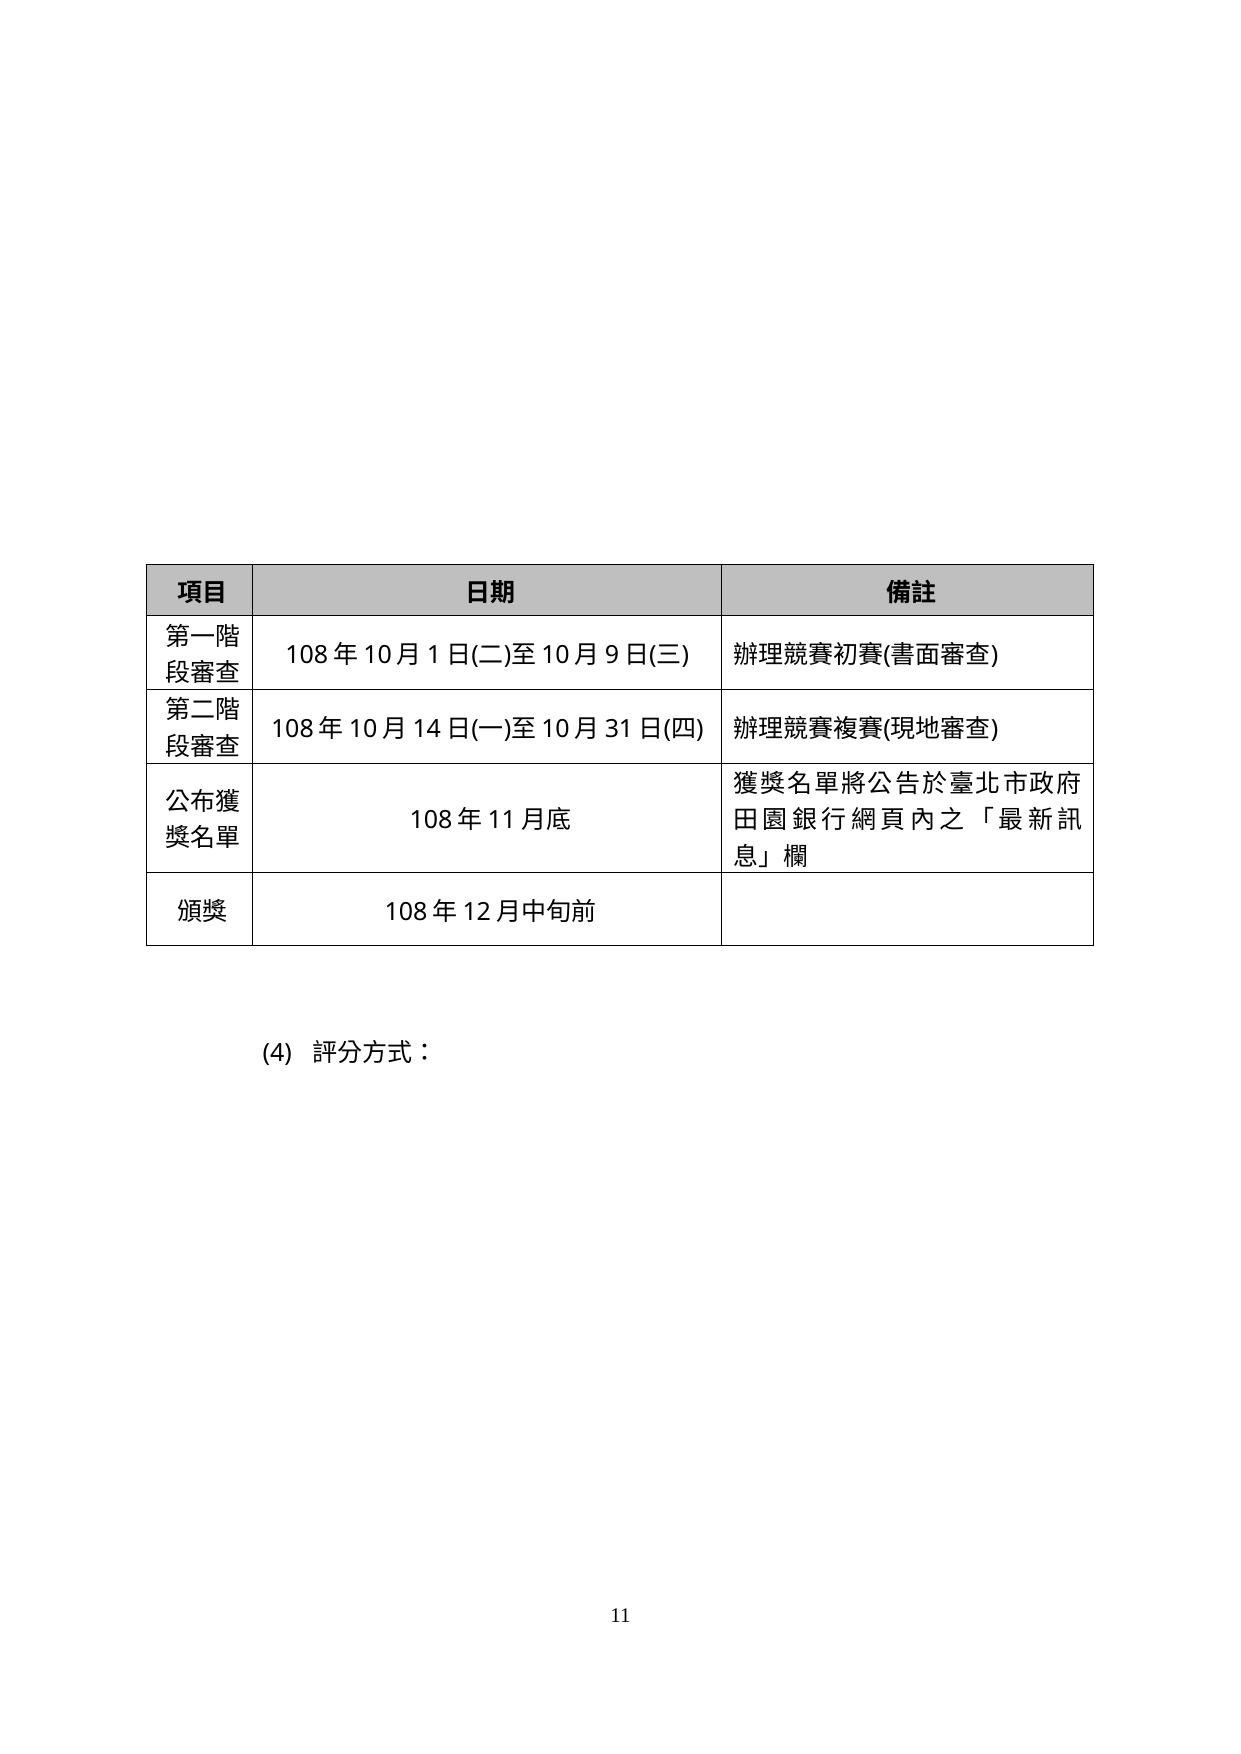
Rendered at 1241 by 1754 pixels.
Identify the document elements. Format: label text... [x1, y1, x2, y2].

table_cell 108年10月14日(一)至10月31日(四) [253, 690, 721, 762]
table_cell 108年12月中旬前 [253, 873, 721, 945]
table_cell 獲獎名單將公告於臺北市政府田園銀行網頁內之「最新訊息」欄 [722, 764, 1093, 872]
table_cell [722, 873, 1093, 945]
table_cell 頒獎 [147, 873, 252, 945]
table_header 日期 [253, 565, 721, 615]
table_cell 108年11月底 [253, 764, 721, 872]
table_cell 第二階段審查 [147, 690, 252, 762]
list 評分方式： [262, 1009, 1053, 1071]
table_cell 第一階段審查 [147, 616, 252, 689]
table_cell 辦理競賽初賽(書面審查) [722, 616, 1093, 689]
table_cell 108年10月1日(二)至10月9日(三) [253, 616, 721, 689]
table_header 備註 [722, 565, 1093, 615]
table_cell 辦理競賽複賽(現地審查) [722, 690, 1093, 762]
table_header 項目 [147, 565, 252, 615]
table_cell 公布獲獎名單 [147, 764, 252, 872]
